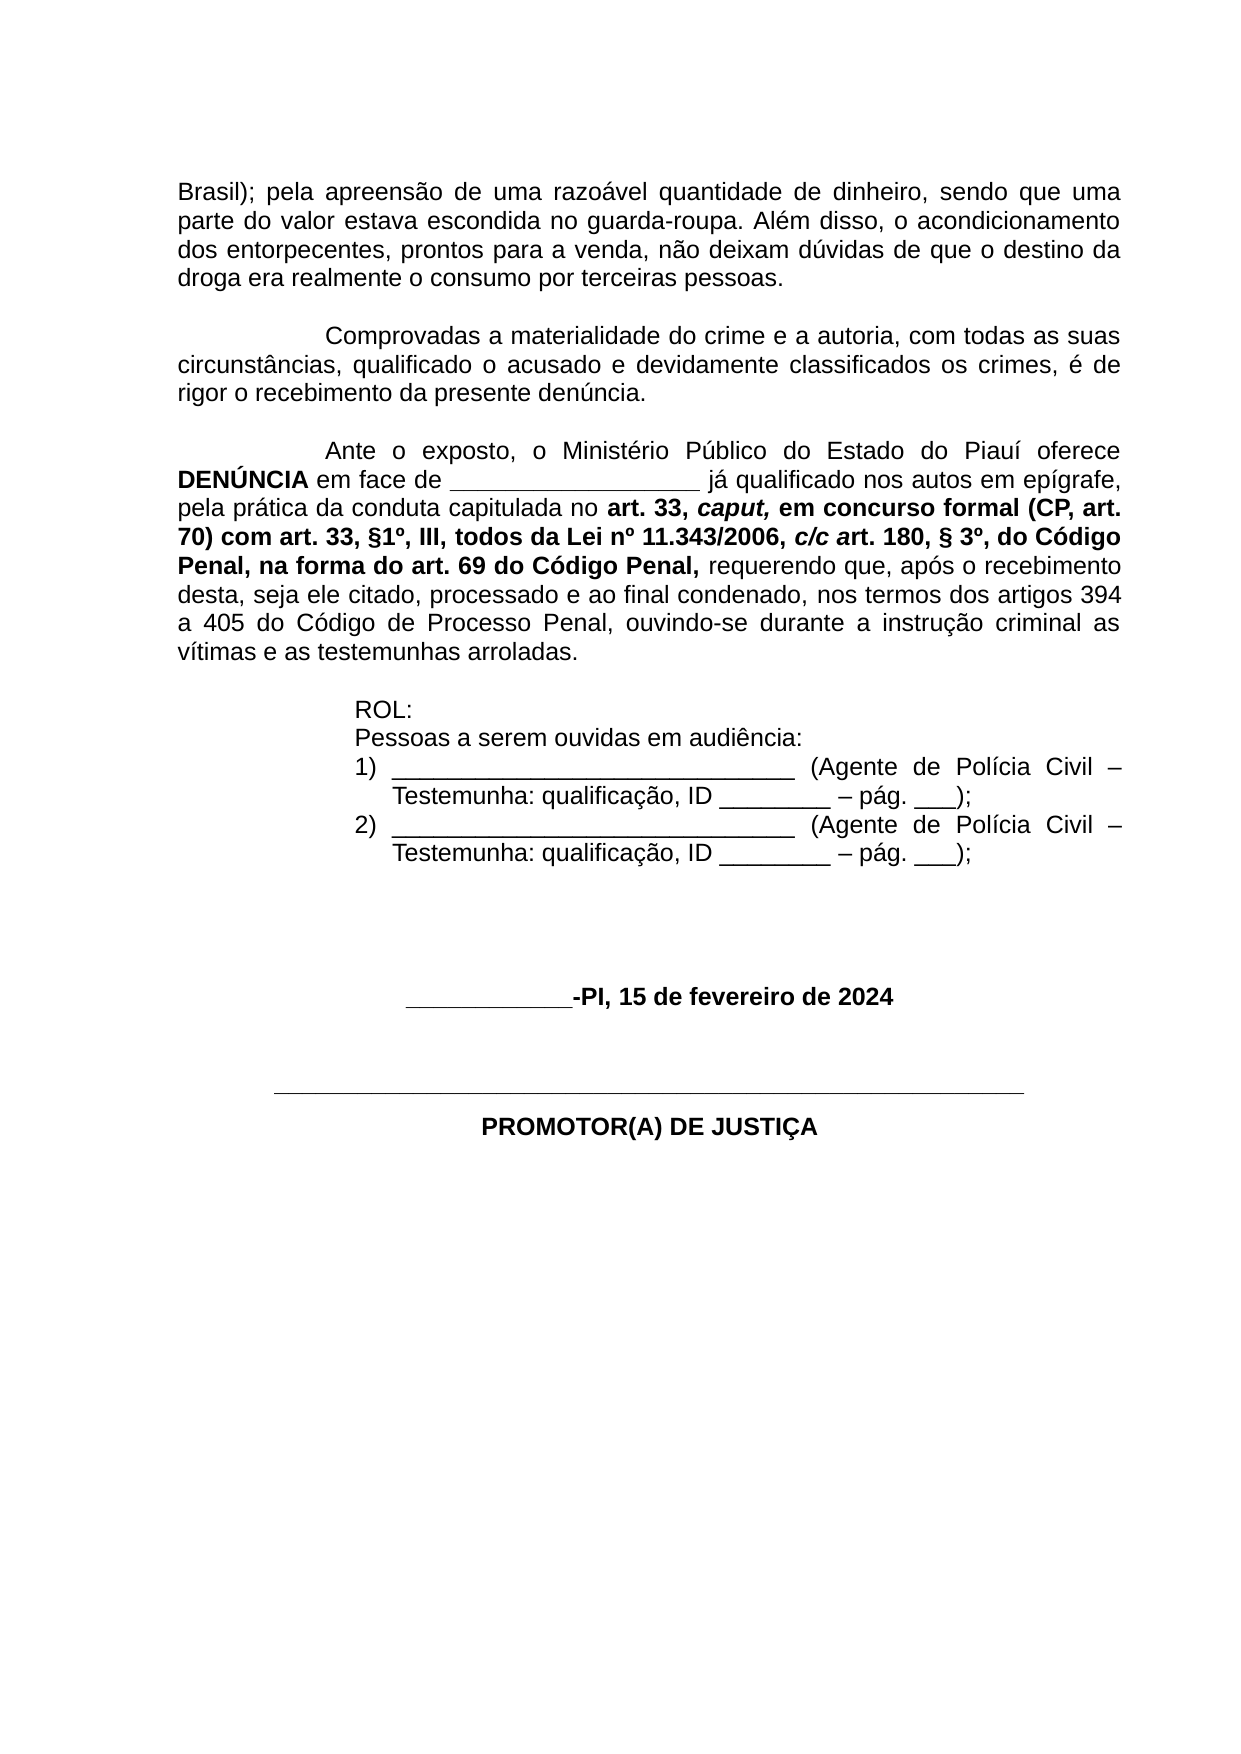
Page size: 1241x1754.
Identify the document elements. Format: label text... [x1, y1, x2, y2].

text ROL: [177, 695, 1122, 723]
text ______________________________________________________ [177, 1068, 1122, 1097]
text Comprovadas a materialidade do crime e a autoria, com todas as suas circunstâncias, qualificado o acusado e devidamente classificados os crimes, é de rigor o recebimento da presente denúncia. [177, 321, 1122, 407]
text PROMOTOR(A) DE JUSTIÇA [177, 1112, 1122, 1140]
text ____________-PI, 15 de fevereiro de 2024 [177, 982, 1122, 1011]
text Brasil); pela apreensão de uma razoável quantidade de dinheiro, sendo que uma parte do valor estava escondida no guarda-roupa. Além disso, o acondicionamento dos entorpecentes, prontos para a venda, não deixam dúvidas de que o destino da droga era realmente o consumo por terceiras pessoas. [177, 177, 1122, 292]
text Pessoas a serem ouvidas em audiência: [177, 723, 1122, 752]
text Ante o exposto, o Ministério Público do Estado do Piauí oferece DENÚNCIA em face de __________________ já qualificado nos autos em epígrafe, pela prática da conduta capitulada no art. 33, caput, em concurso formal (CP, art. 70) com art. 33, §1º, III, todos da Lei nº 11.343/2006, c/c art. 180, § 3º, do Código Penal, na forma do art. 69 do Código Penal, requerendo que, após o recebimento desta, seja ele citado, processado e ao final condenado, nos termos dos artigos 394 a 405 do Código de Processo Penal, ouvindo-se durante a instrução criminal as vítimas e as testemunhas arroladas. [177, 436, 1122, 666]
list _____________________________ (Agente de Polícia Civil – Testemunha: qualificação, ID ________ – pág. ___); [354, 752, 1122, 810]
list _____________________________ (Agente de Polícia Civil – Testemunha: qualificação, ID ________ – pág. ___); [354, 810, 1122, 867]
